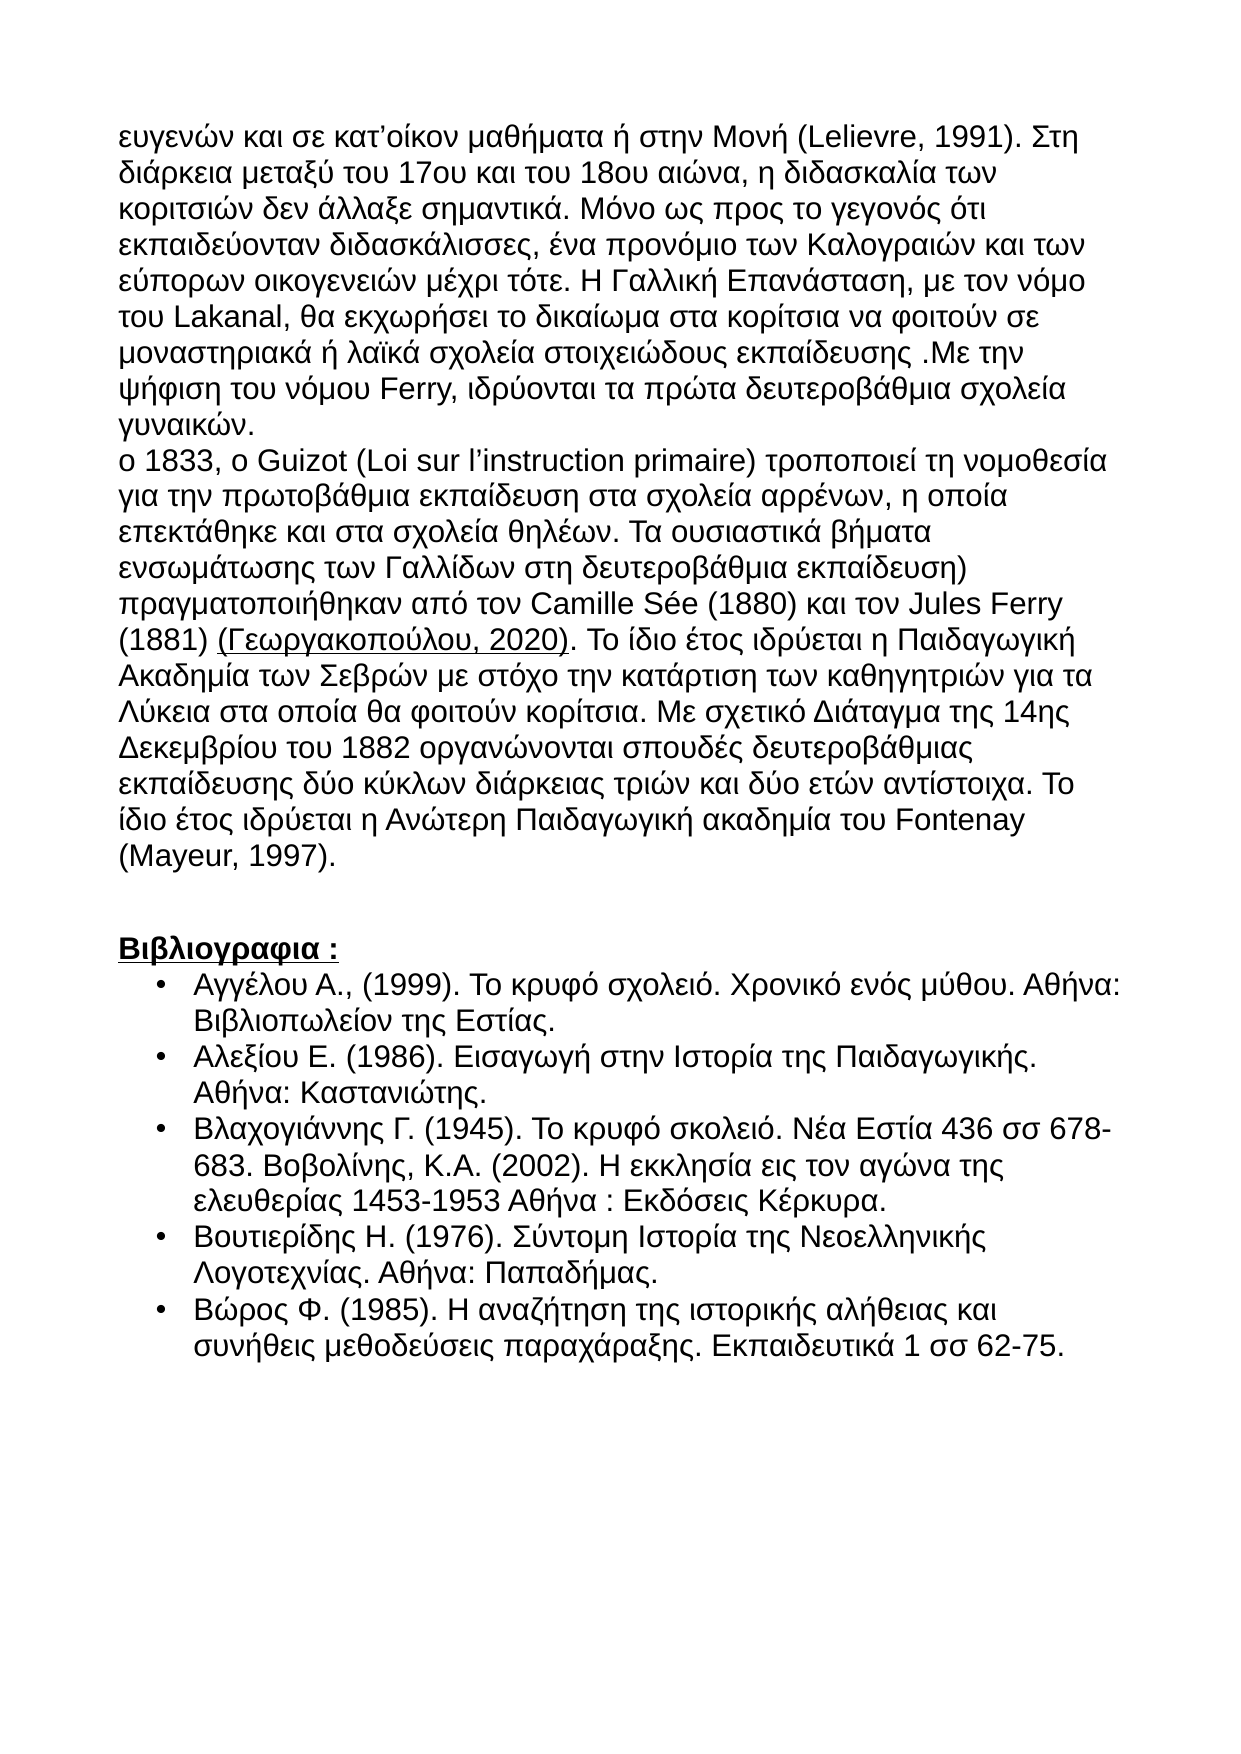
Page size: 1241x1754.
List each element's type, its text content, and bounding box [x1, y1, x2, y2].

list Αγγέλου Α., (1999). Το κρυφό σχολειό. Χρονικό ενός μύθου. Αθήνα: Βιβλιοπωλείον της Εστίας. [156, 966, 1122, 1038]
text ο 1833, ο Guizot (Loi sur l’instruction primaire) τροποποιεί τη νομοθεσία για την πρωτοβάθμια εκπαίδευση στα σχολεία αρρένων, η οποία επεκτάθηκε και στα σχολεία θηλέων. Τα ουσιαστικά βήματα ενσωμάτωσης των Γαλλίδων στη δευτεροβάθμια εκπαίδευση) πραγματοποιήθηκαν από τον Camille Sée (1880) και τον Jules Ferry (1881) (Γεωργακοπούλου, 2020). Το ίδιο έτος ιδρύεται η Παιδαγωγική Ακαδημία των Σεβρών με στόχο την κατάρτιση των καθηγητριών για τα Λύκεια στα οποία θα φοιτούν κορίτσια. Με σχετικό Διάταγμα της 14ης Δεκεμβρίου του 1882 οργανώνονται σπουδές δευτεροβάθμιας εκπαίδευσης δύο κύκλων διάρκειας τριών και δύο ετών αντίστοιχα. Το ίδιο έτος ιδρύεται η Ανώτερη Παιδαγωγική ακαδημία του Fontenay (Mayeur, 1997). [118, 442, 1122, 873]
list Αλεξίου Ε. (1986). Εισαγωγή στην Ιστορία της Παιδαγωγικής. Αθήνα: Καστανιώτης. [156, 1038, 1122, 1110]
text ευγενών και σε κατ’οίκον μαθήματα ή στην Μονή (Lelievre, 1991). Στη διάρκεια μεταξύ του 17ου και του 18ου αιώνα, η διδασκαλία των κοριτσιών δεν άλλαξε σημαντικά. Μόνο ως προς το γεγονός ότι εκπαιδεύονταν διδασκάλισσες, ένα προνόμιο των Καλογραιών και των εύπορων οικογενειών μέχρι τότε. Η Γαλλική Επανάσταση, με τον νόμο του Lakanal, θα εκχωρήσει το δικαίωμα στα κορίτσια να φοιτούν σε μοναστηριακά ή λαϊκά σχολεία στοιχειώδους εκπαίδευσης .Με την ψήφιση του νόμου Ferry, ιδρύονται τα πρώτα δευτεροβάθμια σχολεία γυναικών. [118, 118, 1122, 442]
list Βλαχογιάννης Γ. (1945). Το κρυφό σκολειό. Νέα Εστία 436 σσ 678-683. Βοβολίνης, Κ.Α. (2002). Η εκκλησία εις τον αγώνα της ελευθερίας 1453-1953 Αθήνα : Εκδόσεις Κέρκυρα. [156, 1110, 1122, 1218]
list Βώρος Φ. (1985). Η αναζήτηση της ιστορικής αλήθειας και συνήθεις μεθοδεύσεις παραχάραξης. Εκπαιδευτικά 1 σσ 62-75. [156, 1291, 1122, 1363]
text Βιβλιογραφια : [118, 930, 1122, 966]
list Βουτιερίδης Η. (1976). Σύντομη Ιστορία της Νεοελληνικής Λογοτεχνίας. Αθήνα: Παπαδήμας. [156, 1218, 1122, 1291]
